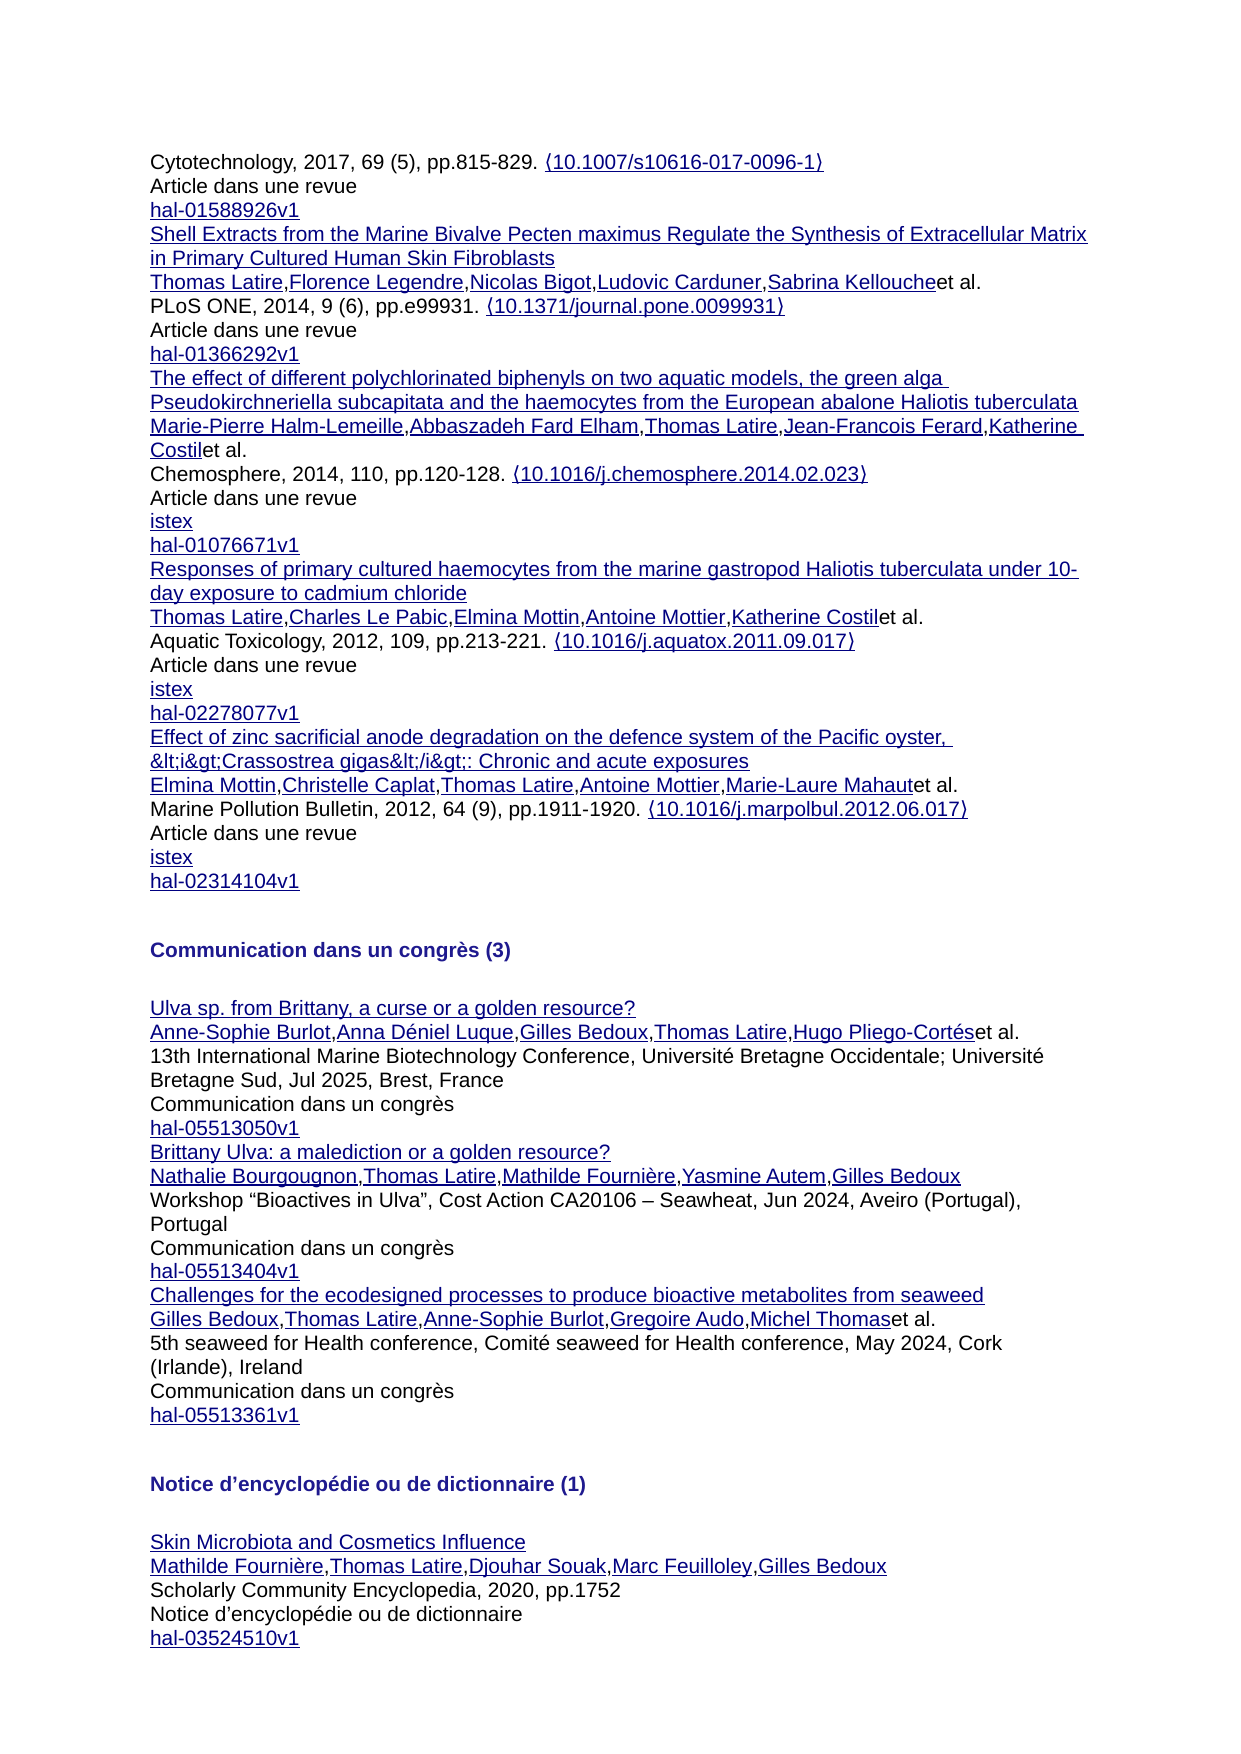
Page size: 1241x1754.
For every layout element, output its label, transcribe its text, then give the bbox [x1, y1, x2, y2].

subtitle Communication dans un congrès (3) [150, 937, 1090, 961]
table_cell Brittany Ulva: a malediction or a golden resource? Nathalie Bourgougnon,Thomas Latire,Mathilde Fournière,Yasmine Autem,Gilles Bedoux Workshop “Bioactives in Ulva”, Cost Action CA20106 – Seawheat, Jun 2024, Aveiro (Portugal), Portugal Communication dans un congrès hal-05513404v1 [150, 1140, 1090, 1283]
subtitle Notice d’encyclopédie ou de dictionnaire (1) [150, 1472, 1090, 1496]
table_header Skin Microbiota and Cosmetics Influence Mathilde Fournière,Thomas Latire,Djouhar Souak,Marc Feuilloley,Gilles Bedoux Scholarly Community Encyclopedia, 2020, pp.1752 Notice d’encyclopédie ou de dictionnaire hal-03524510v1 [150, 1530, 1090, 1650]
table_cell The effect of different polychlorinated biphenyls on two aquatic models, the green alga Pseudokirchneriella subcapitata and the haemocytes from the European abalone Haliotis tuberculata Marie-Pierre Halm-Lemeille,Abbaszadeh Fard Elham,Thomas Latire,Jean-Francois Ferard,Katherine Costilet al. Chemosphere, 2014, 110, pp.120-128. ⟨10.1016/j.chemosphere.2014.02.023⟩ Article dans une revue istex hal-01076671v1 [150, 366, 1090, 557]
table_cell Shell Extracts from the Marine Bivalve Pecten maximus Regulate the Synthesis of Extracellular Matrix in Primary Cultured Human Skin Fibroblasts Thomas Latire,Florence Legendre,Nicolas Bigot,Ludovic Carduner,Sabrina Kelloucheet al. PLoS ONE, 2014, 9 (6), pp.e99931. ⟨10.1371/journal.pone.0099931⟩ Article dans une revue hal-01366292v1 [150, 222, 1090, 366]
table_cell Responses of primary cultured haemocytes from the marine gastropod Haliotis tuberculata under 10-day exposure to cadmium chloride Thomas Latire,Charles Le Pabic,Elmina Mottin,Antoine Mottier,Katherine Costilet al. Aquatic Toxicology, 2012, 109, pp.213-221. ⟨10.1016/j.aquatox.2011.09.017⟩ Article dans une revue istex hal-02278077v1 [150, 557, 1090, 725]
table_cell Challenges for the ecodesigned processes to produce bioactive metabolites from seaweed Gilles Bedoux,Thomas Latire,Anne-Sophie Burlot,Gregoire Audo,Michel Thomaset al. 5th seaweed for Health conference, Comité seaweed for Health conference, May 2024, Cork (Irlande), Ireland Communication dans un congrès hal-05513361v1 [150, 1283, 1090, 1427]
table_cell Effect of zinc sacrificial anode degradation on the defence system of the Pacific oyster, &lt;i&gt;Crassostrea gigas&lt;/i&gt;: Chronic and acute exposures Elmina Mottin,Christelle Caplat,Thomas Latire,Antoine Mottier,Marie-Laure Mahautet al. Marine Pollution Bulletin, 2012, 64 (9), pp.1911-1920. ⟨10.1016/j.marpolbul.2012.06.017⟩ Article dans une revue istex hal-02314104v1 [150, 725, 1090, 893]
table_header Ulva sp. from Brittany, a curse or a golden resource? Anne-Sophie Burlot,Anna Déniel Luque,Gilles Bedoux,Thomas Latire,Hugo Pliego-Cortéset al. 13th International Marine Biotechnology Conference, Université Bretagne Occidentale; Université Bretagne Sud, Jul 2025, Brest, France Communication dans un congrès hal-05513050v1 [150, 996, 1090, 1139]
table_cell Cytotechnology, 2017, 69 (5), pp.815-829. ⟨10.1007/s10616-017-0096-1⟩ Article dans une revue hal-01588926v1 [150, 150, 1090, 222]
